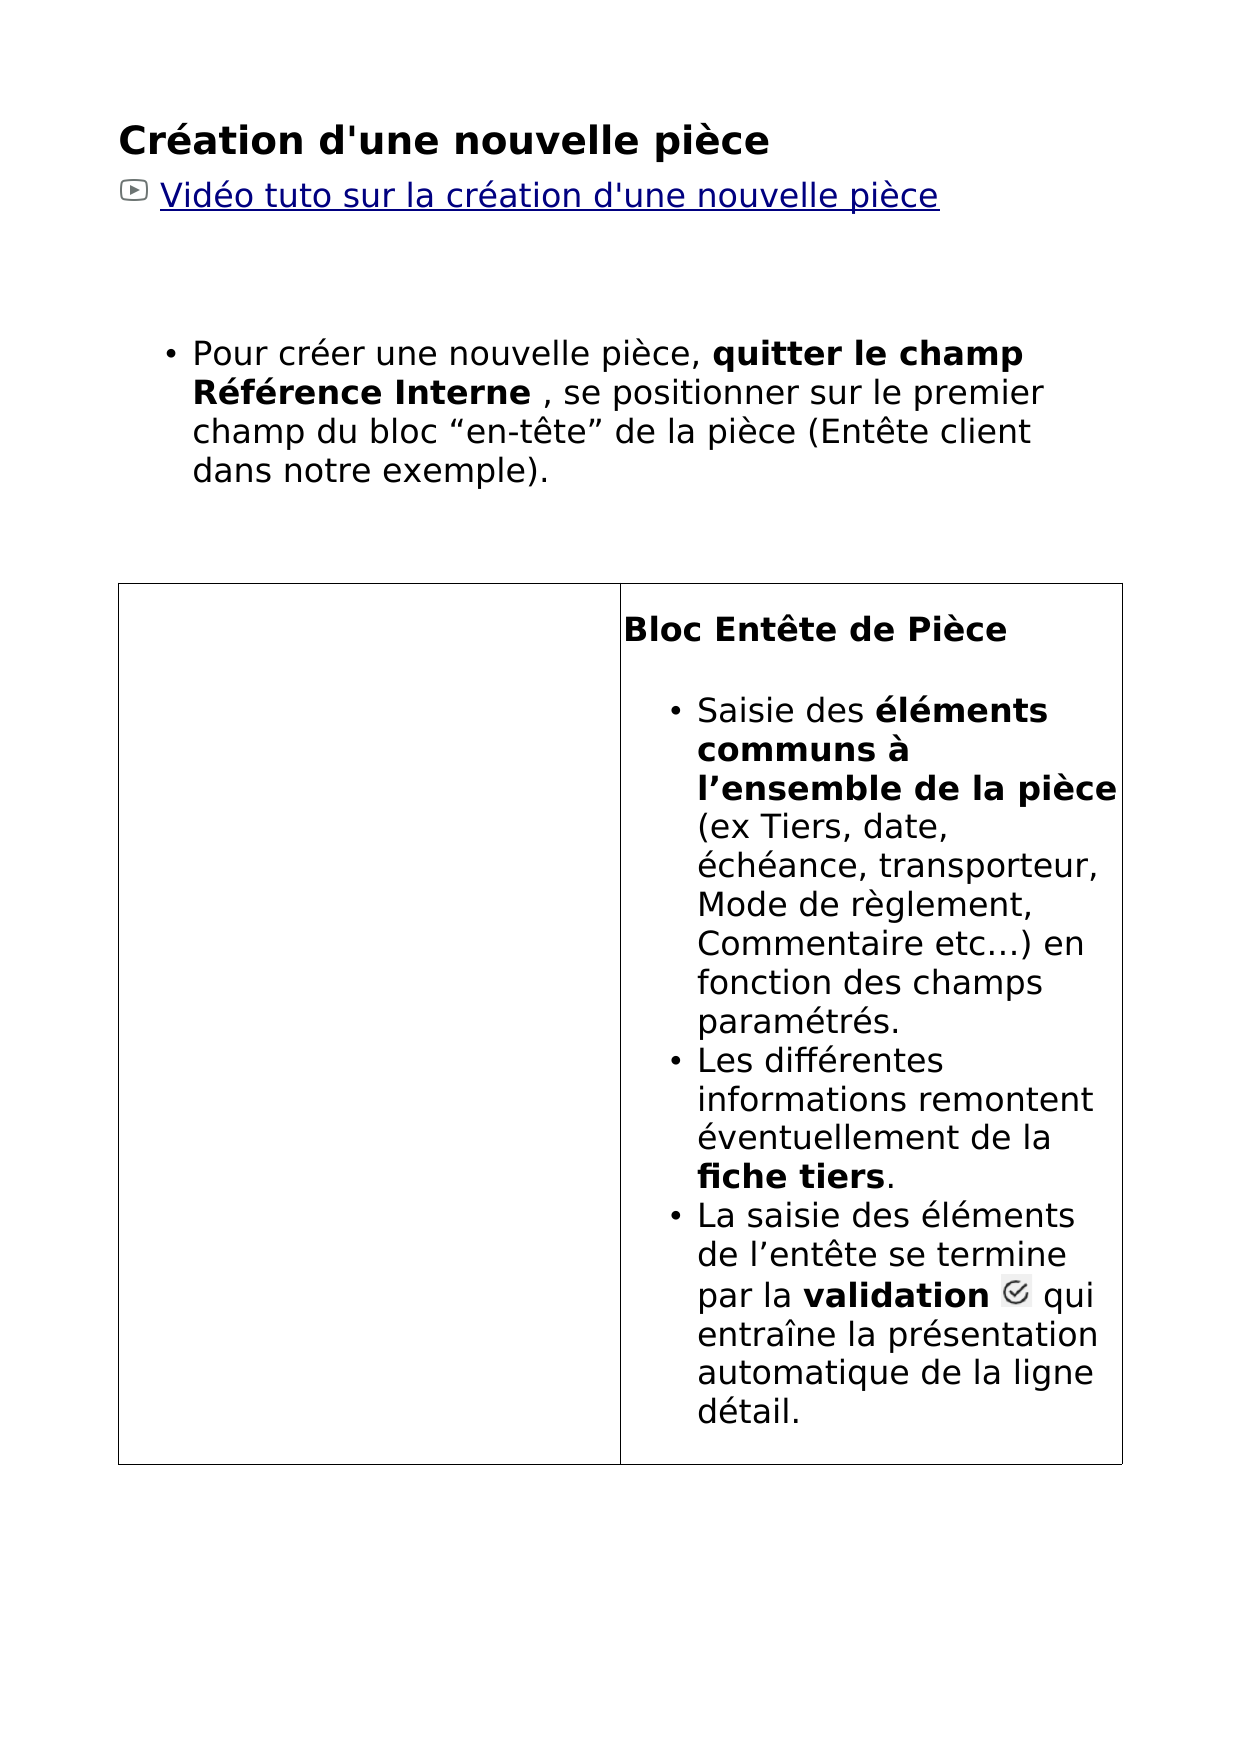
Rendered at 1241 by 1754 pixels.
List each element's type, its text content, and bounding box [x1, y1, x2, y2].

picture [118, 175, 150, 207]
table_header [119, 584, 620, 1464]
table_header Bloc Entête de Pièce Saisie des éléments communs à l’ensemble de la pièce (ex Tiers, date, échéance, transporteur, Mode de règlement, Commentaire etc…) en fonction des champs paramétrés. Les différentes informations remontent éventuellement de la fiche tiers. La saisie des éléments de l’entête se termine par la validation qui entraîne la présentation automatique de la ligne détail. [621, 584, 1122, 1464]
list Pour créer une nouvelle pièce, quitter le champ Référence Interne , se positionner sur le premier champ du bloc “en-tête” de la pièce (Entête client dans notre exemple). [177, 335, 1122, 568]
text Vidéo tuto sur la création d'une nouvelle pièce [118, 176, 1122, 293]
picture [1001, 1274, 1033, 1307]
subtitle Création d'une nouvelle pièce [118, 118, 1122, 163]
